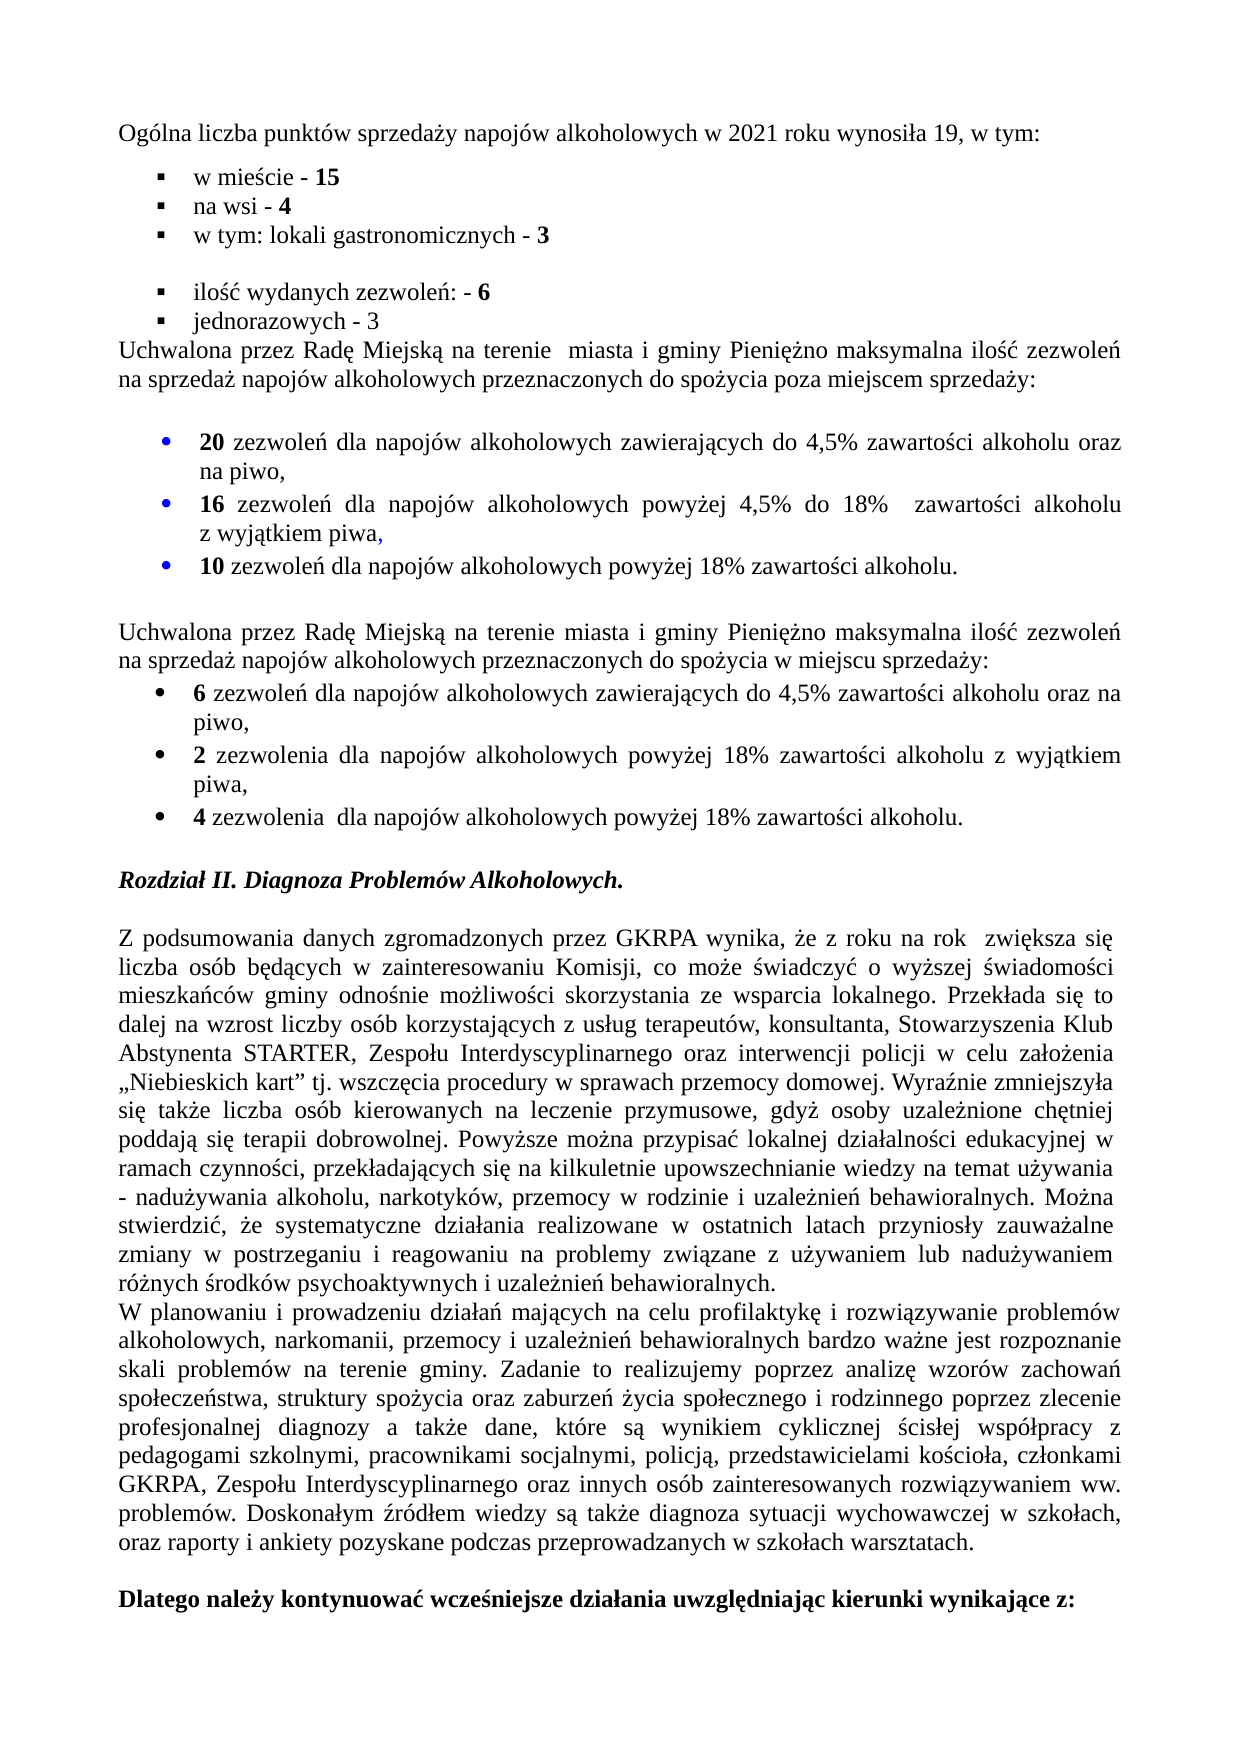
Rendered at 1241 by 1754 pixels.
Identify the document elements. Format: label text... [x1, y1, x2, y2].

list 4 zezwolenia dla napojów alkoholowych powyżej 18% zawartości alkoholu. [156, 802, 1122, 830]
list 20 zezwoleń dla napojów alkoholowych zawierających do 4,5% zawartości alkoholu oraz na piwo, [162, 427, 1122, 485]
list w mieście - 15 [156, 162, 1122, 191]
list 2 zezwolenia dla napojów alkoholowych powyżej 18% zawartości alkoholu z wyjątkiem piwa, [156, 740, 1122, 797]
list na wsi - 4 [156, 191, 1122, 220]
list 10 zezwoleń dla napojów alkoholowych powyżej 18% zawartości alkoholu. [162, 551, 1122, 579]
list 6 zezwoleń dla napojów alkoholowych zawierających do 4,5% zawartości alkoholu oraz na piwo, [156, 678, 1122, 736]
text Z podsumowania danych zgromadzonych przez GKRPA wynika, że z roku na rok zwiększa się liczba osób będących w zainteresowaniu Komisji, co może świadczyć o wyższej świadomości mieszkańców gminy odnośnie możliwości skorzystania ze wsparcia lokalnego. Przekłada się to dalej na wzrost liczby osób korzystających z usług terapeutów, konsultanta, Stowarzyszenia Klub Abstynenta STARTER, Zespołu Interdyscyplinarnego oraz interwencji policji w celu założenia „Niebieskich kart” tj. wszczęcia procedury w sprawach przemocy domowej. Wyraźnie zmniejszyła się także liczba osób kierowanych na leczenie przymusowe, gdyż osoby uzależnione chętniej poddają się terapii dobrowolnej. Powyższe można przypisać lokalnej działalności edukacyjnej w ramach czynności, przekładających się na kilkuletnie upowszechnianie wiedzy na temat używania - nadużywania alkoholu, narkotyków, przemocy w rodzinie i uzależnień behawioralnych. Można stwierdzić, że systematyczne działania realizowane w ostatnich latach przyniosły zauważalne zmiany w postrzeganiu i reagowaniu na problemy związane z używaniem lub nadużywaniem różnych środków psychoaktywnych i uzależnień behawioralnych. [118, 923, 1114, 1297]
text Uchwalona przez Radę Miejską na terenie miasta i gminy Pieniężno maksymalna ilość zezwoleń na sprzedaż napojów alkoholowych przeznaczonych do spożycia w miejscu sprzedaży: [118, 617, 1122, 674]
text Uchwalona przez Radę Miejską na terenie miasta i gminy Pieniężno maksymalna ilość zezwoleń na sprzedaż napojów alkoholowych przeznaczonych do spożycia poza miejscem sprzedaży: [118, 335, 1122, 392]
text Ogólna liczba punktów sprzedaży napojów alkoholowych w 2021 roku wynosiła 19, w tym: [118, 118, 1122, 147]
list w tym: lokali gastronomicznych - 3 [156, 220, 1122, 249]
list 16 zezwoleń dla napojów alkoholowych powyżej 4,5% do 18% zawartości alkoholu z wyjątkiem piwa, [162, 489, 1122, 547]
text Dlatego należy kontynuować wcześniejsze działania uwzględniając kierunki wynikające z: [118, 1584, 1122, 1613]
text Rozdział II. Diagnoza Problemów Alkoholowych. [118, 865, 1122, 894]
list ilość wydanych zezwoleń: - 6 [156, 277, 1122, 306]
list jednorazowych - 3 [156, 306, 1122, 335]
text W planowaniu i prowadzeniu działań mających na celu profilaktykę i rozwiązywanie problemów alkoholowych, narkomanii, przemocy i uzależnień behawioralnych bardzo ważne jest rozpoznanie skali problemów na terenie gminy. Zadanie to realizujemy poprzez analizę wzorów zachowań społeczeństwa, struktury spożycia oraz zaburzeń życia społecznego i rodzinnego poprzez zlecenie profesjonalnej diagnozy a także dane, które są wynikiem cyklicznej ścisłej współpracy z pedagogami szkolnymi, pracownikami socjalnymi, policją, przedstawicielami kościoła, członkami GKRPA, Zespołu Interdyscyplinarnego oraz innych osób zainteresowanych rozwiązywaniem ww. problemów. Doskonałym źródłem wiedzy są także diagnoza sytuacji wychowawczej w szkołach, oraz raporty i ankiety pozyskane podczas przeprowadzanych w szkołach warsztatach. [118, 1297, 1122, 1555]
